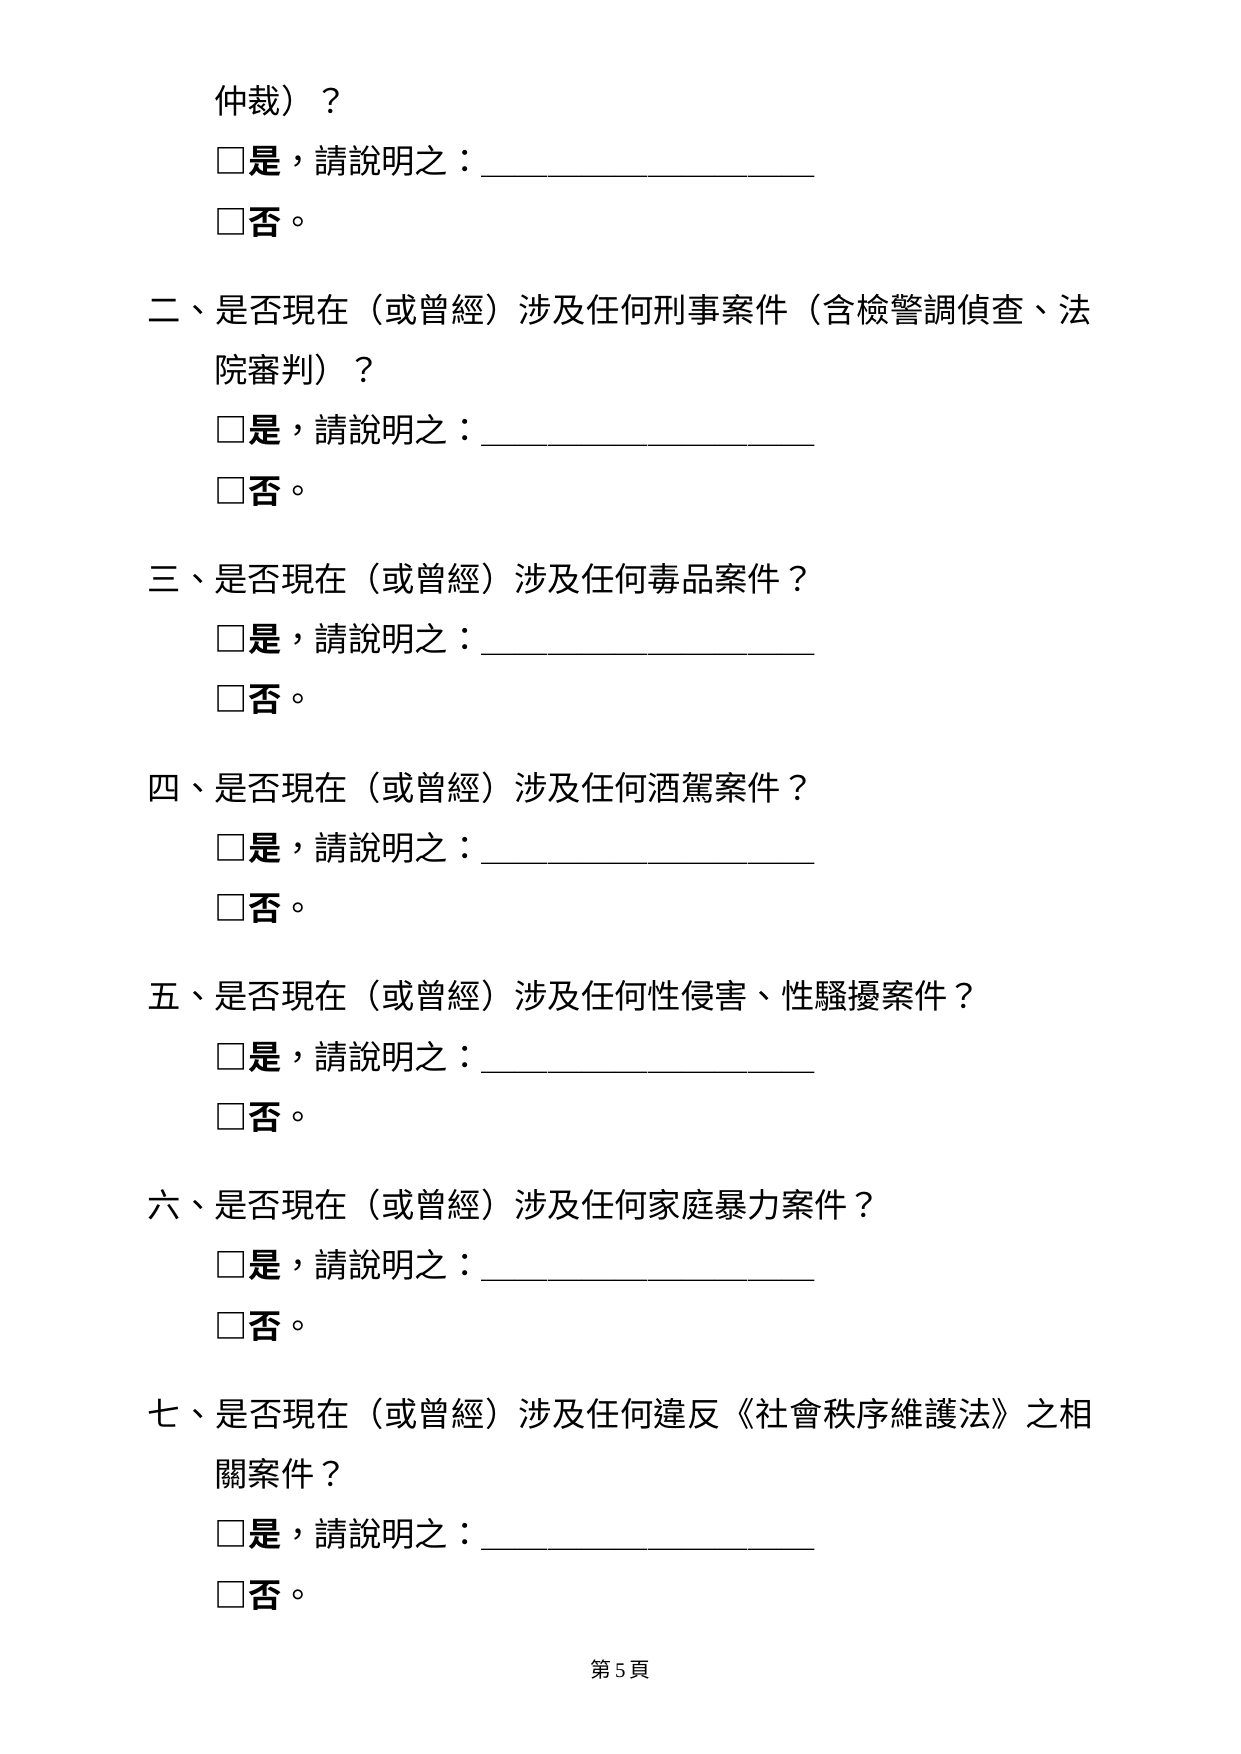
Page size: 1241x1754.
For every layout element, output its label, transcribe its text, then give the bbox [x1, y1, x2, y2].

text □是，請說明之：＿＿＿＿＿＿＿＿＿＿ [148, 1239, 1092, 1287]
text □是，請說明之：＿＿＿＿＿＿＿＿＿＿ [148, 613, 1092, 661]
text 三、是否現在（或曾經）涉及任何毒品案件？ [148, 553, 1092, 601]
text 七、是否現在（或曾經）涉及任何違反《社會秩序維護法》之相關案件？ [148, 1388, 1092, 1496]
text □是，請說明之：＿＿＿＿＿＿＿＿＿＿ [148, 822, 1092, 870]
text □是，請說明之：＿＿＿＿＿＿＿＿＿＿ [148, 404, 1092, 452]
text 四、是否現在（或曾經）涉及任何酒駕案件？ [148, 761, 1092, 810]
text □否。 [148, 1568, 1092, 1617]
text □是，請說明之：＿＿＿＿＿＿＿＿＿＿ [148, 1508, 1092, 1556]
text □否。 [148, 1299, 1092, 1348]
text □否。 [148, 882, 1092, 930]
text 一、是否現在（或曾經）有任何民事糾紛（含訴訟、調解、和解、仲裁）？ [148, 75, 1092, 123]
text 二、是否現在（或曾經）涉及任何刑事案件（含檢警調偵查、法院審判）？ [148, 284, 1092, 392]
text □否。 [148, 464, 1092, 513]
text □否。 [148, 1091, 1092, 1139]
text 六、是否現在（或曾經）涉及任何家庭暴力案件？ [148, 1179, 1092, 1227]
text □是，請說明之：＿＿＿＿＿＿＿＿＿＿ [148, 1030, 1092, 1079]
text □是，請說明之：＿＿＿＿＿＿＿＿＿＿ [148, 135, 1092, 183]
text □否。 [148, 195, 1092, 244]
text □否。 [148, 673, 1092, 721]
text 五、是否現在（或曾經）涉及任何性侵害、性騷擾案件？ [148, 970, 1092, 1018]
